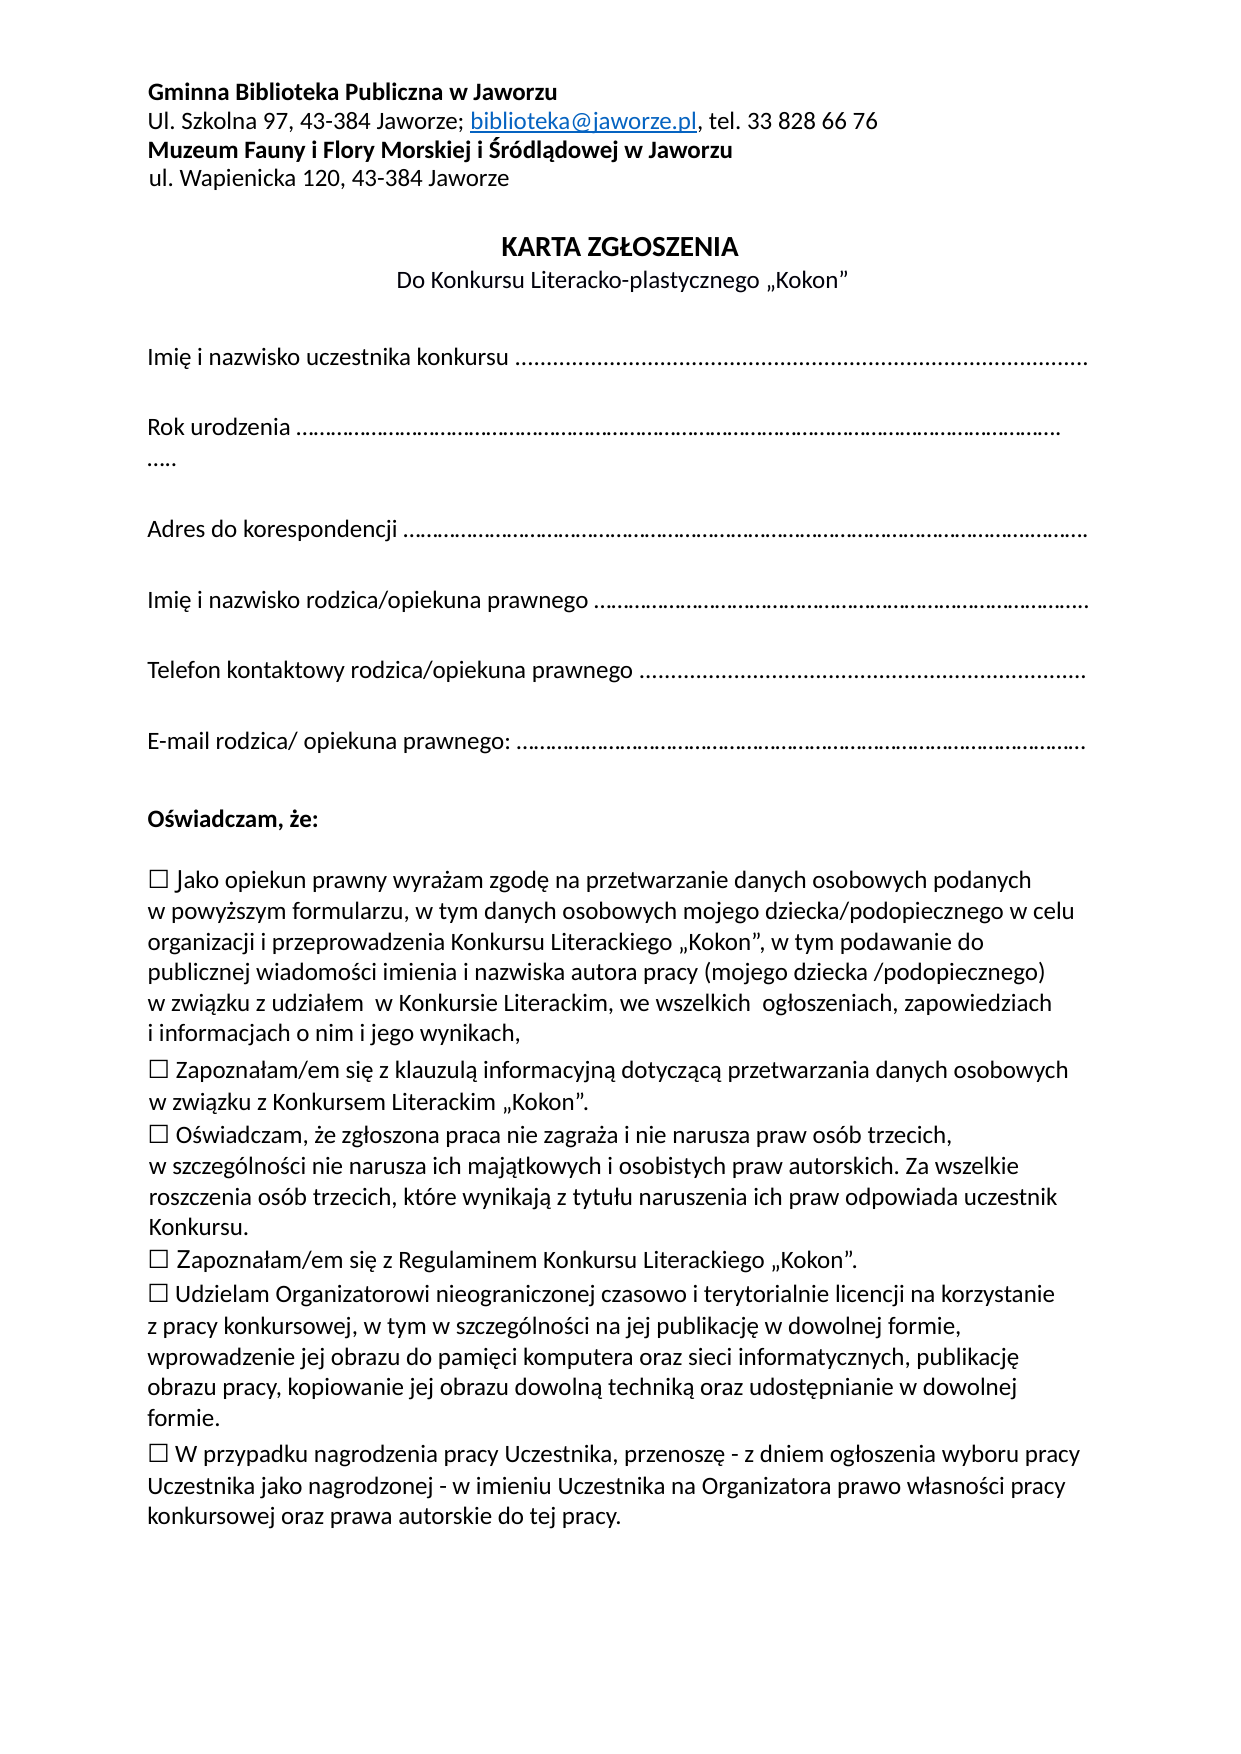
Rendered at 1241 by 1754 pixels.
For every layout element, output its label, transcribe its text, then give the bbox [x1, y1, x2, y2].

text Adres do korespondencji ……………………………………………………………………………………………….………. [147, 513, 1091, 543]
text ☐ Zapoznałam/em się z Regulaminem Konkursu Literackiego „Kokon”. [147, 1242, 1092, 1276]
text Imię i nazwisko uczestnika konkursu ........................................................................................... [147, 341, 1091, 371]
text ☐ Udzielam Organizatorowi nieograniczonej czasowo i terytorialnie licencji na korzystanie z pracy konkursowej, w tym w szczególności na jej publikację w dowolnej formie, wprowadzenie jej obrazu do pamięci komputera oraz sieci informatycznych, publikację obrazu pracy, kopiowanie jej obrazu dowolną techniką oraz udostępnianie w dowolnej formie. [147, 1276, 1091, 1432]
text ☐ W przypadku nagrodzenia pracy Uczestnika, przenoszę - z dniem ogłoszenia wyboru pracy Uczestnika jako nagrodzonej - w imieniu Uczestnika na Organizatora prawo własności pracy konkursowej oraz prawa autorskie do tej pracy. [147, 1436, 1091, 1531]
text Imię i nazwisko rodzica/opiekuna prawnego ………………………………………………………………………….. [147, 584, 1091, 614]
text Ul. Szkolna 97, 43-384 Jaworze; biblioteka@jaworze.pl, tel. 33 828 66 76 [147, 107, 1092, 135]
text ☐ Jako opiekun prawny wyrażam zgodę na przetwarzanie danych osobowych podanych w powyższym formularzu, w tym danych osobowych mojego dziecka/podopiecznego w celu organizacji i przeprowadzenia Konkursu Literackiego „Kokon”, w tym podawanie do publicznej wiadomości imienia i nazwiska autora pracy (mojego dziecka /podopiecznego) w związku z udziałem w Konkursie Literackim, we wszelkich ogłoszeniach, zapowiedziach i informacjach o nim i jego wynikach, [147, 861, 1091, 1048]
text Do Konkursu Literacko-plastycznego „Kokon” [153, 264, 1092, 294]
text ☐ Oświadczam, że zgłoszona praca nie zagraża i nie narusza praw osób trzecich, w szczególności nie narusza ich majątkowych i osobistych praw autorskich. Za wszelkie roszczenia osób trzecich, które wynikają z tytułu naruszenia ich praw odpowiada uczestnik Konkursu. [147, 1116, 1092, 1242]
text Telefon kontaktowy rodzica/opiekuna prawnego ....................................................................... [147, 654, 1091, 685]
subtitle KARTA ZGŁOSZENIA [148, 228, 1092, 264]
subtitle Gminna Biblioteka Publiczna w Jaworzu [148, 77, 1092, 107]
text E-mail rodzica/ opiekuna prawnego: ……………………………………………………………………………………… [147, 725, 1091, 756]
text Oświadczam, że: [147, 803, 1092, 834]
text Rok urodzenia …………………………………………………………………………………………………………………….….. [147, 412, 1091, 473]
text Muzeum Fauny i Flory Morskiej i Śródlądowej w Jaworzu ul. Wapienicka 120, 43-384 Jaworze [147, 136, 1092, 192]
text ☐ Zapoznałam/em się z klauzulą informacyjną dotyczącą przetwarzania danych osobowych w związku z Konkursem Literackim „Kokon”. [147, 1052, 1092, 1116]
